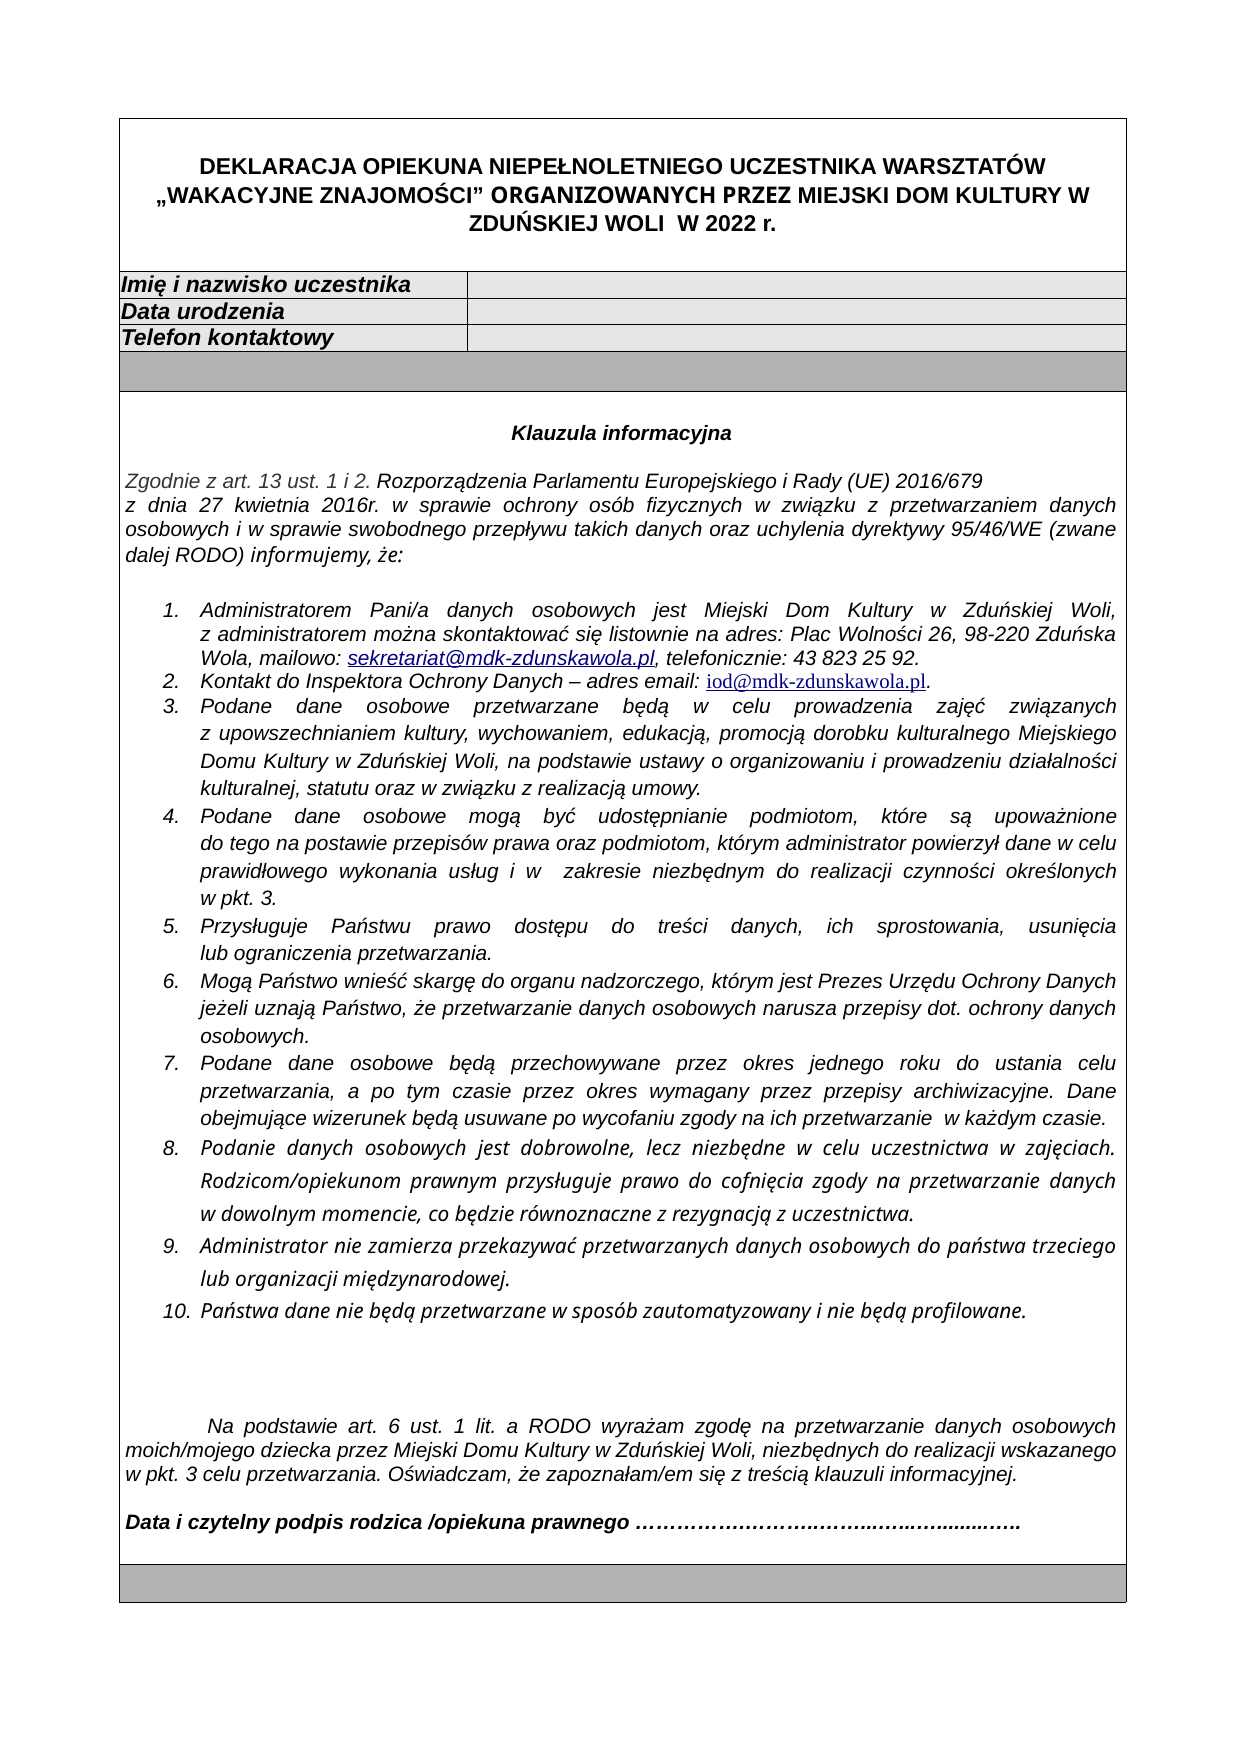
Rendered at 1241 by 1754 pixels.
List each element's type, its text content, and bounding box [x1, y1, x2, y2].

table_cell Telefon kontaktowy [120, 325, 467, 351]
table_cell [468, 299, 1126, 324]
table_cell [468, 325, 1126, 351]
table_cell Klauzula informacyjna Zgodnie z art. 13 ust. 1 i 2. Rozporządzenia Parlamentu Europejskiego i Rady (UE) 2016/679 z dnia 27 kwietnia 2016r. w sprawie ochrony osób fizycznych w związku z przetwarzaniem danych osobowych i w sprawie swobodnego przepływu takich danych oraz uchylenia dyrektywy 95/46/WE (zwane dalej RODO) informujemy, że: Administratorem Pani/a danych osobowych jest Miejski Dom Kultury w Zduńskiej Woli, z administratorem można skontaktować się listownie na adres: Plac Wolności 26, 98-220 Zduńska Wola, mailowo: sekretariat@mdk-zdunskawola.pl, telefonicznie: 43 823 25 92. Kontakt do Inspektora Ochrony Danych – adres email: iod@mdk-zdunskawola.pl. Podane dane osobowe przetwarzane będą w celu prowadzenia zajęć związanych z upowszechnianiem kultury, wychowaniem, edukacją, promocją dorobku kulturalnego Miejskiego Domu Kultury w Zduńskiej Woli, na podstawie ustawy o organizowaniu i prowadzeniu działalności kulturalnej, statutu oraz w związku z realizacją umowy. Podane dane osobowe mogą być udostępnianie podmiotom, które są upoważnione do tego na postawie przepisów prawa oraz podmiotom, którym administrator powierzył dane w celu prawidłowego wykonania usług i w zakresie niezbędnym do realizacji czynności określonych w pkt. 3. Przysługuje Państwu prawo dostępu do treści danych, ich sprostowania, usunięcia lub ograniczenia przetwarzania. Mogą Państwo wnieść skargę do organu nadzorczego, którym jest Prezes Urzędu Ochrony Danych jeżeli uznają Państwo, że przetwarzanie danych osobowych narusza przepisy dot. ochrony danych osobowych. Podane dane osobowe będą przechowywane przez okres jednego roku do ustania celu przetwarzania, a po tym czasie przez okres wymagany przez przepisy archiwizacyjne. Dane obejmujące wizerunek będą usuwane po wycofaniu zgody na ich przetwarzanie w każdym czasie. Podanie danych osobowych jest dobrowolne, lecz niezbędne w celu uczestnictwa w zajęciach. Rodzicom/opiekunom prawnym przysługuje prawo do cofnięcia zgody na przetwarzanie danych w dowolnym momencie, co będzie równoznaczne z rezygnacją z uczestnictwa. Administrator nie zamierza przekazywać przetwarzanych danych osobowych do państwa trzeciego lub organizacji międzynarodowej. Państwa dane nie będą przetwarzane w sposób zautomatyzowany i nie będą profilowane. Na podstawie art. 6 ust. 1 lit. a RODO wyrażam zgodę na przetwarzanie danych osobowych moich/mojego dziecka przez Miejski Domu Kultury w Zduńskiej Woli, niezbędnych do realizacji wskazanego w pkt. 3 celu przetwarzania. Oświadczam, że zapoznałam/em się z treścią klauzuli informacyjnej. Data i czytelny podpis rodzica /opiekuna prawnego …………….………..……...…...….........….. [120, 392, 1126, 1564]
table_cell [120, 352, 1126, 391]
table_header DEKLARACJA OPIEKUNA NIEPEŁNOLETNIEGO UCZESTNIKA WARSZTATÓW „WAKACYJNE ZNAJOMOŚCI” ORGANIZOWANYCH PRZEZ MIEJSKI DOM KULTURY W ZDUŃSKIEJ WOLI W 2022 r. [120, 119, 1126, 271]
table_cell [468, 272, 1126, 298]
table_cell [120, 1565, 1126, 1602]
table_cell Imię i nazwisko uczestnika [120, 272, 467, 298]
table_cell Data urodzenia [120, 299, 467, 324]
